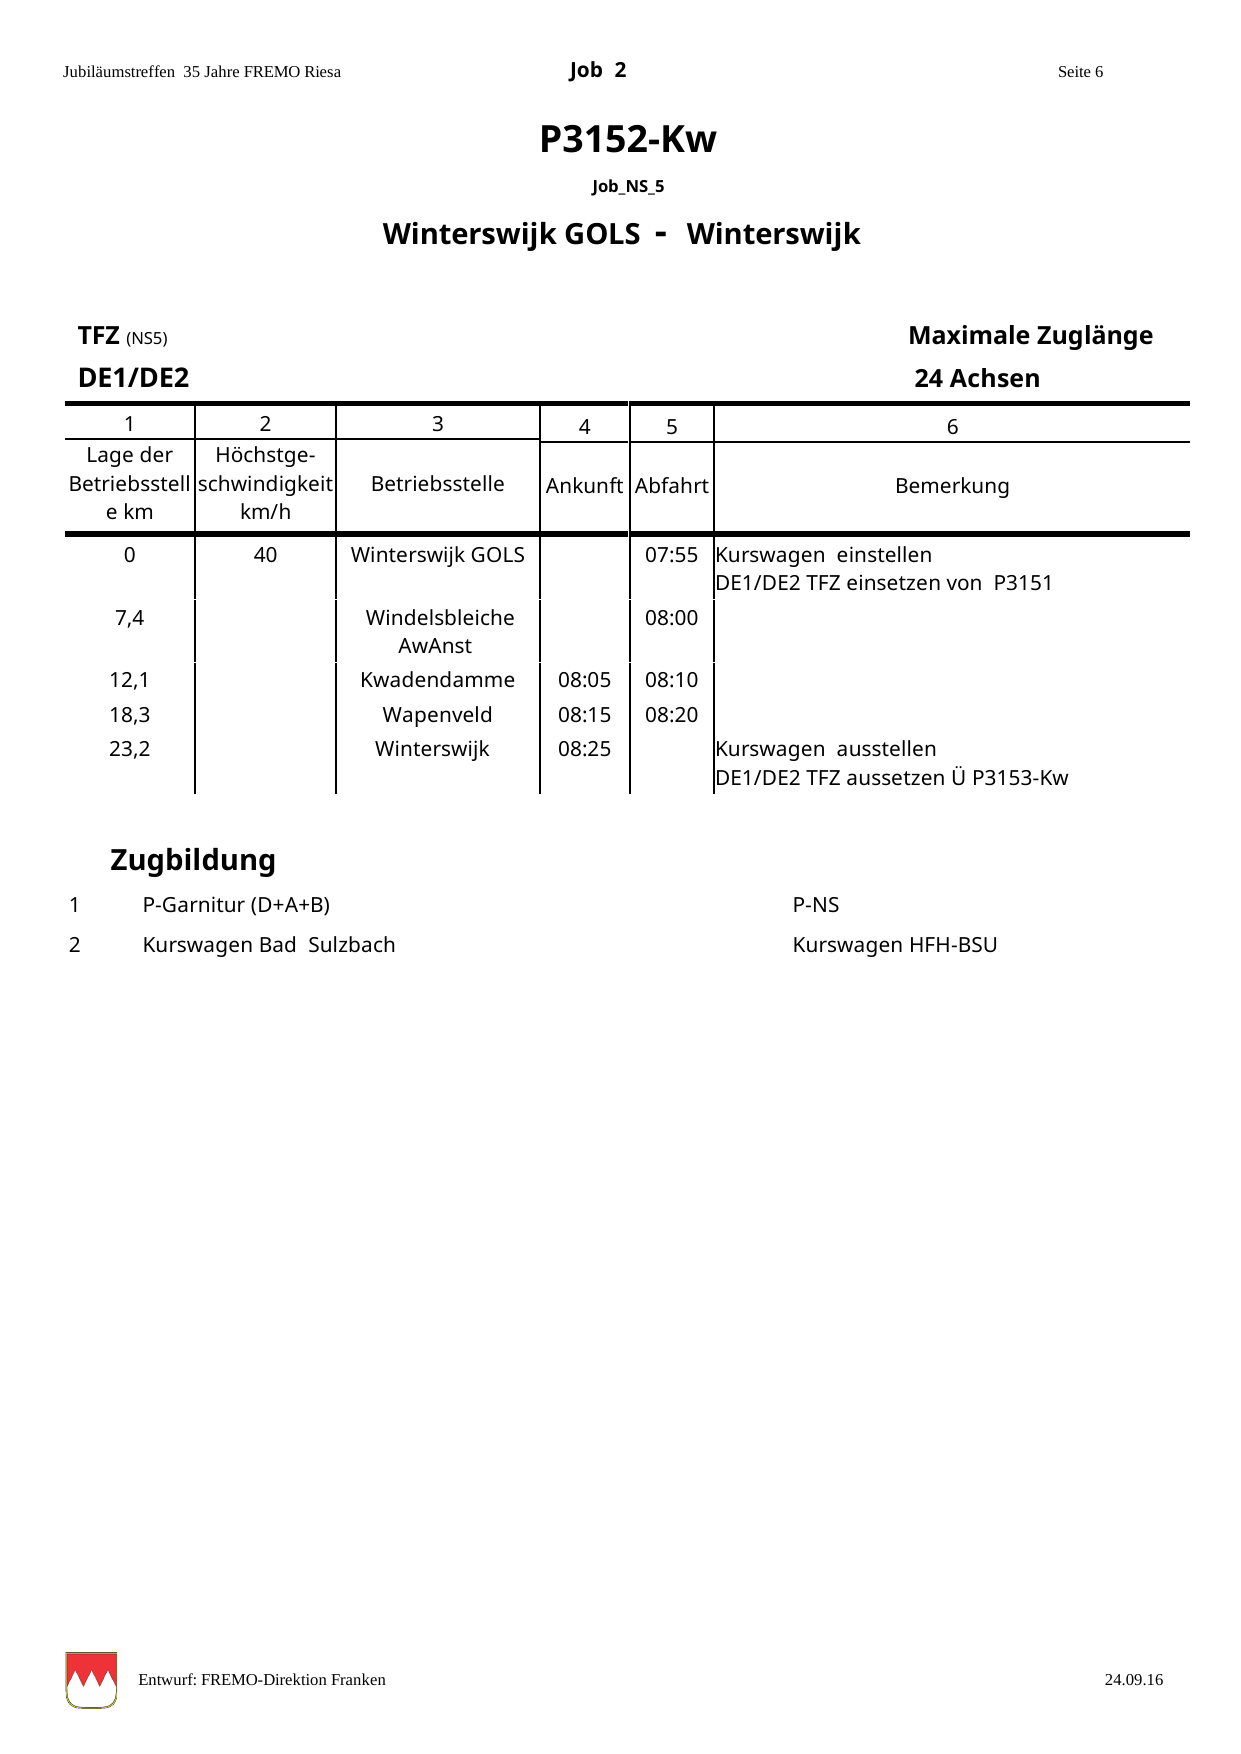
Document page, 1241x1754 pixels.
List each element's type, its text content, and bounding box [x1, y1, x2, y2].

table_cell 1 [63, 885, 137, 924]
table_cell Wapenveld [337, 697, 539, 731]
text DE1/DE2 24 Achsen [63, 358, 1193, 395]
text Job_NS_5 [63, 170, 1193, 198]
table_cell 08:15 [541, 697, 628, 731]
picture [65, 1652, 118, 1709]
table_cell P-NS [787, 885, 1193, 924]
text P3152-Kw [63, 113, 1193, 164]
table_cell P-Garnitur (D+A+B) [137, 885, 787, 924]
table_cell [715, 600, 1190, 662]
table_cell [196, 663, 335, 697]
table_cell Windelsbleiche AwAnst [337, 600, 539, 662]
table_cell Kurswagen einstellen DE1/DE2 TFZ einsetzen von P3151 [715, 537, 1190, 599]
table_cell 2 [63, 925, 137, 964]
table_header 2 [196, 406, 335, 438]
table_cell [541, 537, 628, 599]
table_cell 08:25 [541, 731, 628, 794]
table_cell 23,2 [65, 731, 194, 794]
table_cell [196, 697, 335, 731]
table_header Höchstge-schwindigkeit km/h [196, 440, 335, 531]
table_cell 07:55 [631, 537, 713, 599]
table_cell Kurswagen ausstellen DE1/DE2 TFZ aussetzen Ü P3153-Kw [715, 731, 1190, 794]
table_cell [196, 731, 335, 794]
table_header Betriebsstelle [337, 440, 539, 531]
table_cell 08:00 [631, 600, 713, 662]
text Winterswijk GOLS - Winterswijk [63, 204, 1193, 255]
table_header 4 [541, 406, 628, 441]
table_cell Winterswijk [337, 731, 539, 794]
table_cell 7,4 [65, 600, 194, 662]
table_header Bemerkung [715, 443, 1190, 531]
table_cell [631, 731, 713, 794]
table_header 3 [337, 406, 539, 438]
table_cell [196, 600, 335, 662]
table_header Ankunft [541, 443, 628, 531]
table_cell 08:05 [541, 663, 628, 697]
table_cell Winterswijk GOLS [337, 537, 539, 599]
table_cell [715, 697, 1190, 731]
table_cell Kwadendamme [337, 663, 539, 697]
table_cell [541, 600, 628, 662]
table_cell Kurswagen Bad Sulzbach [137, 925, 787, 964]
table_header 5 [631, 406, 713, 441]
table_cell [715, 663, 1190, 697]
text TFZ (NS5) Maximale Zuglänge [63, 318, 1193, 352]
table_cell Kurswagen HFH-BSU [787, 925, 1193, 964]
table_header 6 [715, 406, 1190, 441]
table_cell 12,1 [65, 663, 194, 697]
table_header Abfahrt [631, 443, 713, 531]
table_cell 0 [65, 537, 194, 599]
table_header Zugbildung [63, 834, 787, 884]
table_header [787, 834, 1193, 884]
table_cell 08:10 [631, 663, 713, 697]
table_cell 18,3 [65, 697, 194, 731]
table_cell 40 [196, 537, 335, 599]
table_cell 08:20 [631, 697, 713, 731]
table_header Lage der Betriebsstelle km [65, 440, 194, 531]
table_header 1 [65, 406, 194, 438]
